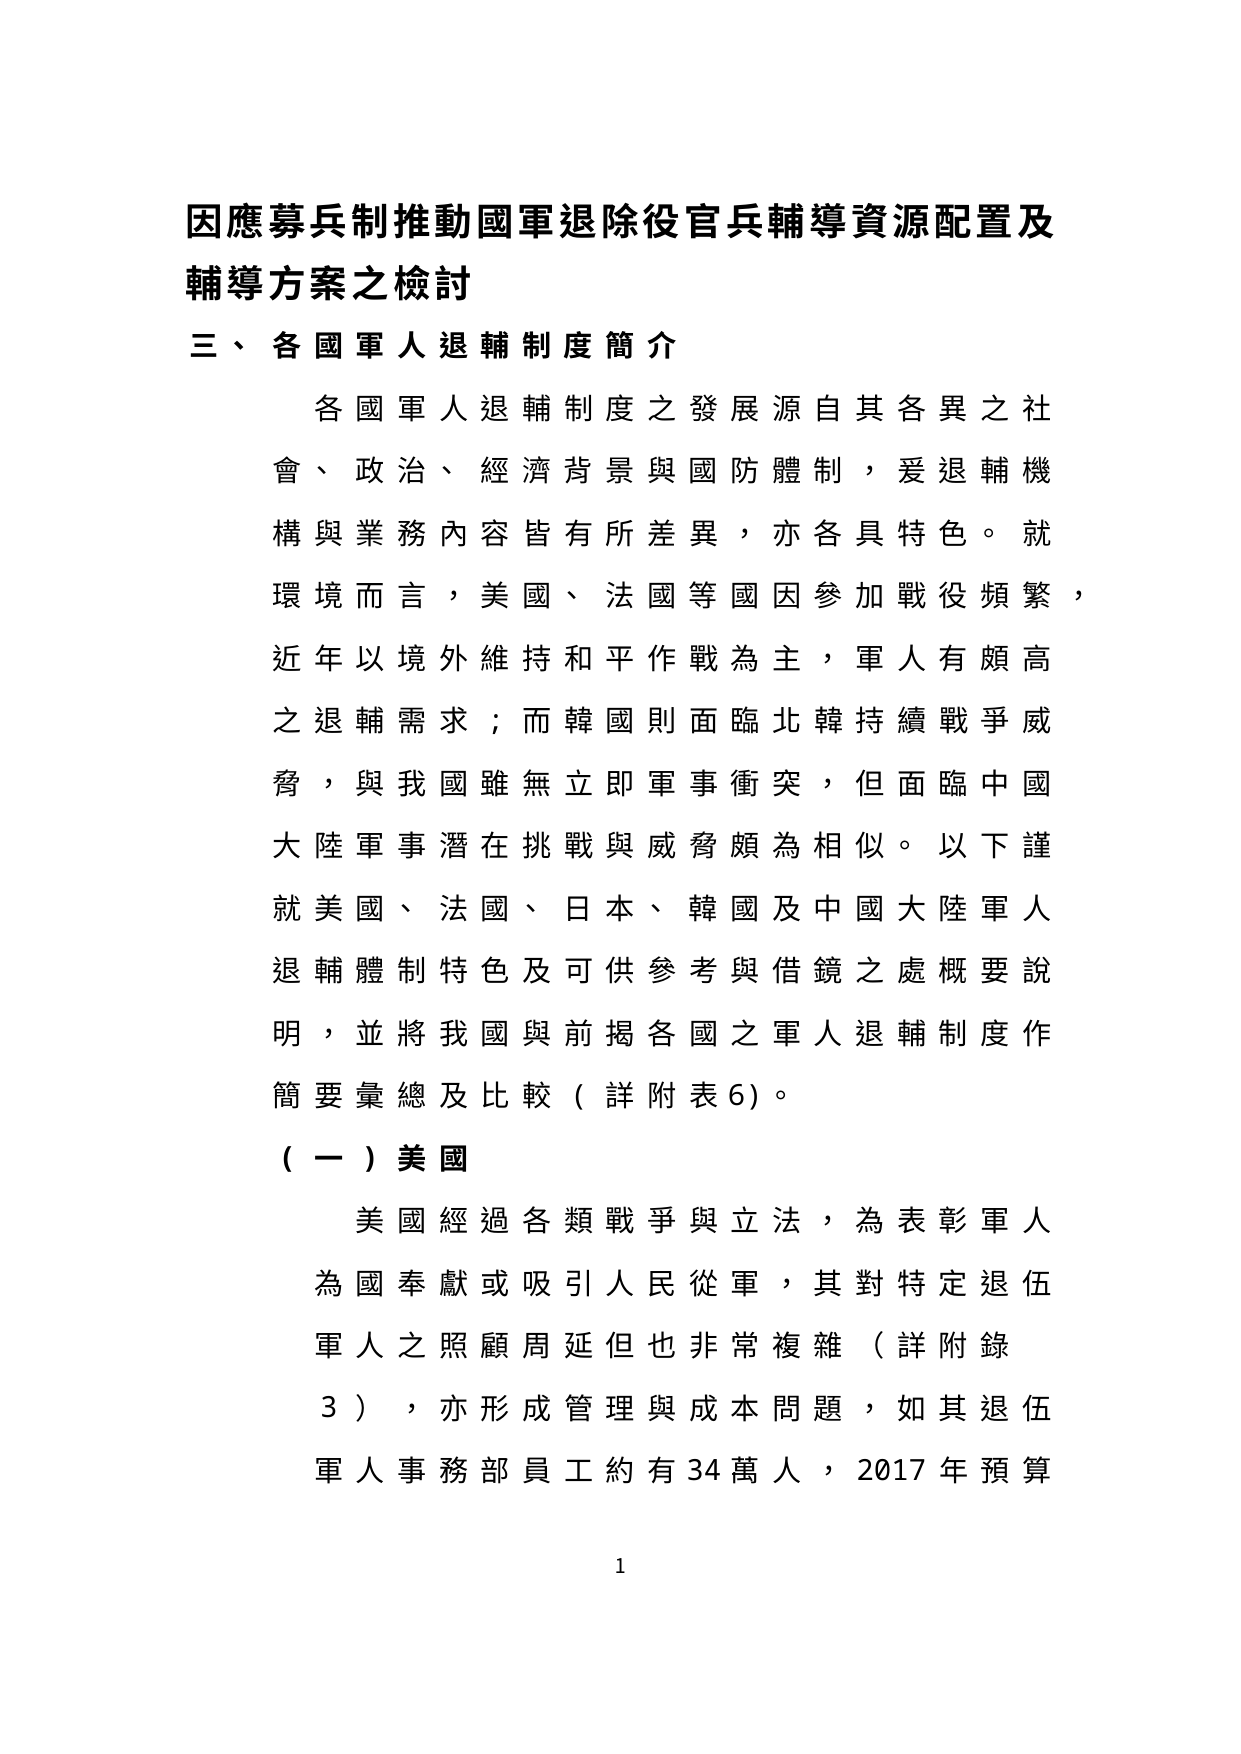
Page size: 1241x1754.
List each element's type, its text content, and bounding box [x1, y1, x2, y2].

text 各國軍人退輔制度之發展源自其各異之社會、政治、經濟背景與國防體制，爰退輔機構與業務內容皆有所差異，亦各具特色。就環境而言，美國、法國等國因參加戰役頻繁，近年以境外維持和平作戰為主，軍人有頗高之退輔需求;而韓國則面臨北韓持續戰爭威脅，與我國雖無立即軍事衝突，但面臨中國大陸軍事潛在挑戰與威脅頗為相似。以下謹就美國、法國、日本、韓國及中國大陸軍人退輔體制特色及可供參考與借鏡之處概要說明，並將我國與前揭各國之軍人退輔制度作簡要彙總及比較(詳附表6)。 [242, 365, 1058, 1115]
text 美國經過各類戰爭與立法，為表彰軍人為國奉獻或吸引人民從軍，其對特定退伍軍人之照顧周延但也非常複雜（詳附錄3），亦形成管理與成本問題，如其退伍軍人事務部員工約有34萬人，2017年預算 [271, 1177, 1058, 1490]
text 三、各國軍人退輔制度簡介 [183, 302, 1058, 365]
text (一)美國 [242, 1115, 1058, 1177]
text 因應募兵制推動國軍退除役官兵輔導資源配置及輔導方案之檢討 [183, 177, 1058, 302]
